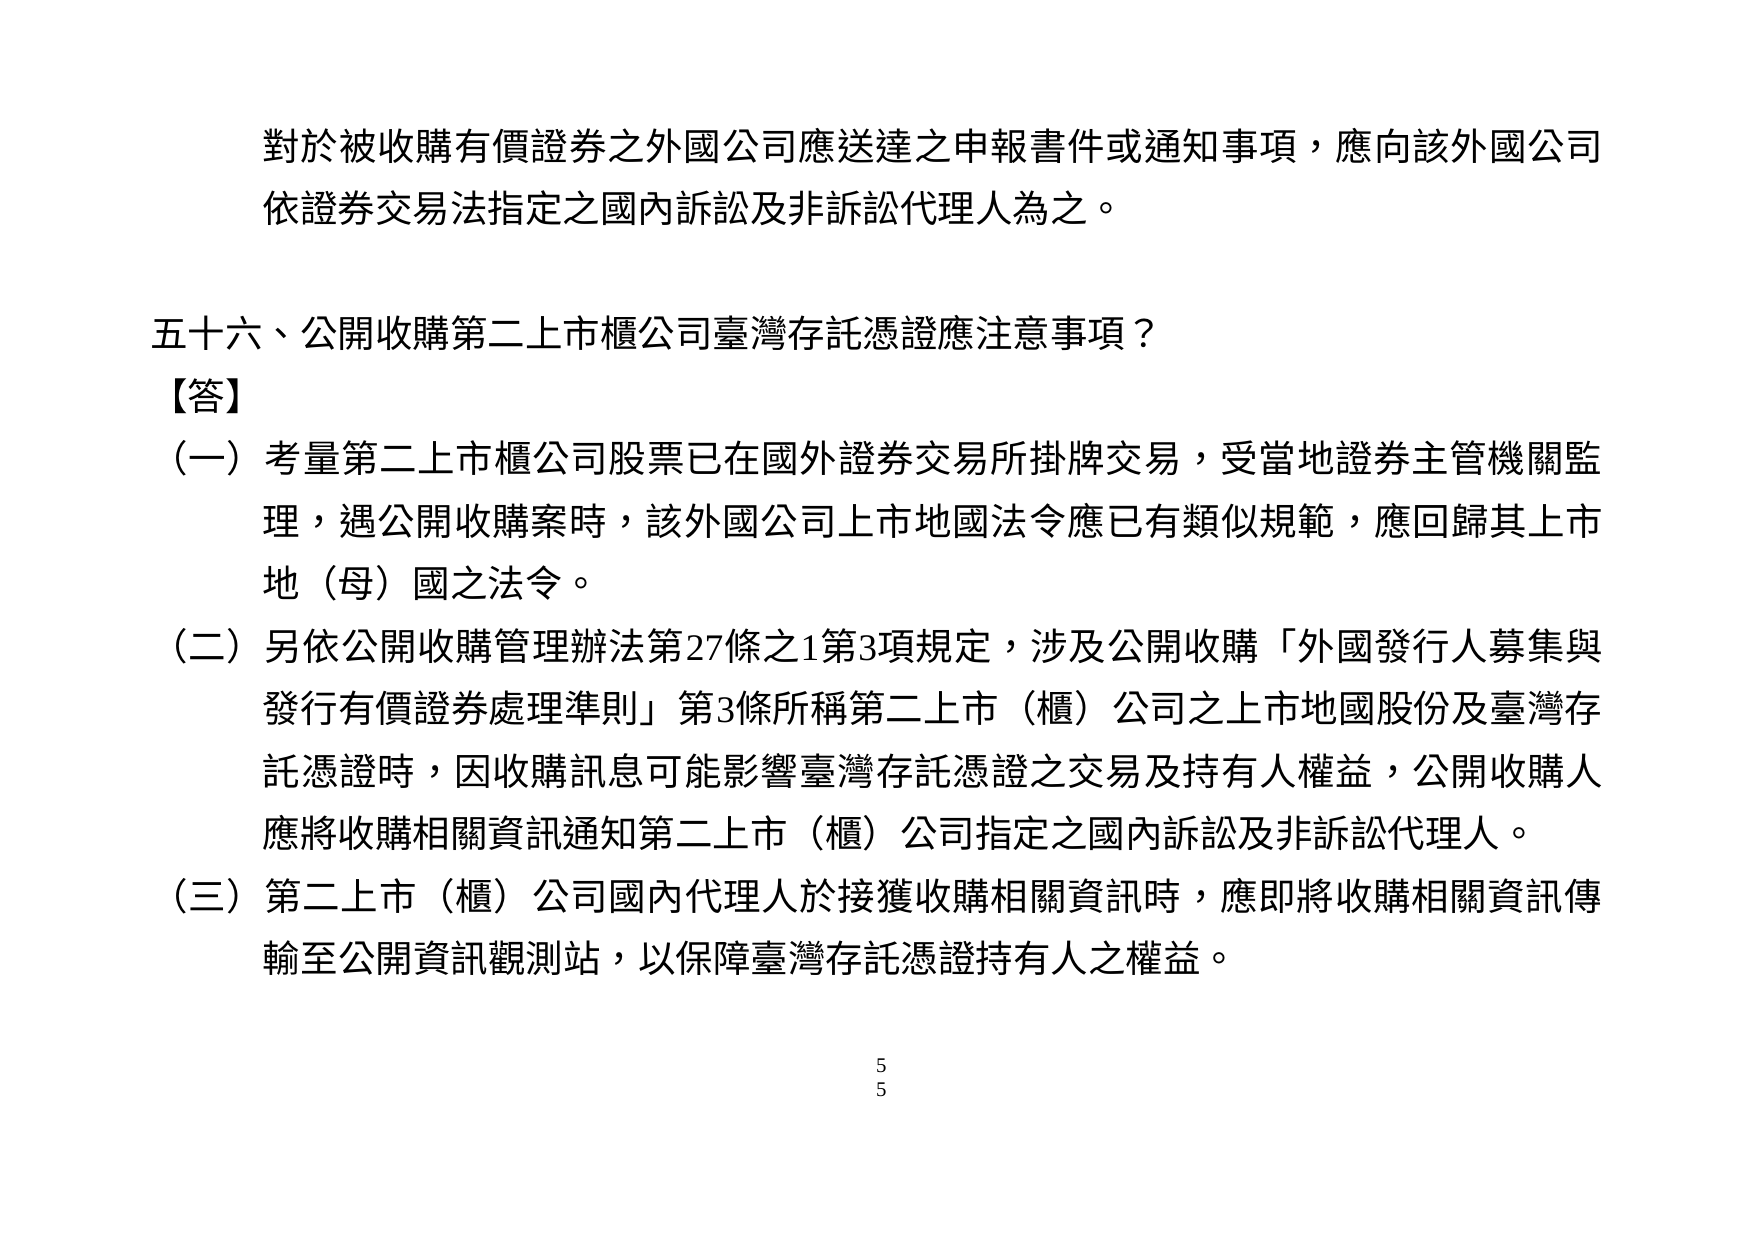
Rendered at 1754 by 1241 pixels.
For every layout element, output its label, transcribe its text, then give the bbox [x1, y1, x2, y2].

text 【答】 [150, 352, 1604, 414]
text 五十六、公開收購第二上市櫃公司臺灣存託憑證應注意事項？ [150, 289, 1604, 352]
text （一）考量第二上市櫃公司股票已在國外證券交易所掛牌交易，受當地證券主管機關監理，遇公開收購案時，該外國公司上市地國法令應已有類似規範，應回歸其上市地（母）國之法令。 [150, 414, 1604, 602]
text （二）另依公開收購管理辦法第27條之1第3項規定，涉及公開收購「外國發行人募集與發行有價證券處理準則」第3條所稱第二上市（櫃）公司之上市地國股份及臺灣存託憑證時，因收購訊息可能影響臺灣存託憑證之交易及持有人權益，公開收購人應將收購相關資訊通知第二上市（櫃）公司指定之國內訴訟及非訴訟代理人。 [150, 602, 1604, 852]
text 對於被收購有價證券之外國公司應送達之申報書件或通知事項，應向該外國公司依證券交易法指定之國內訴訟及非訴訟代理人為之。 [150, 102, 1604, 227]
text （三）第二上市（櫃）公司國內代理人於接獲收購相關資訊時，應即將收購相關資訊傳輸至公開資訊觀測站，以保障臺灣存託憑證持有人之權益。 [150, 852, 1604, 977]
